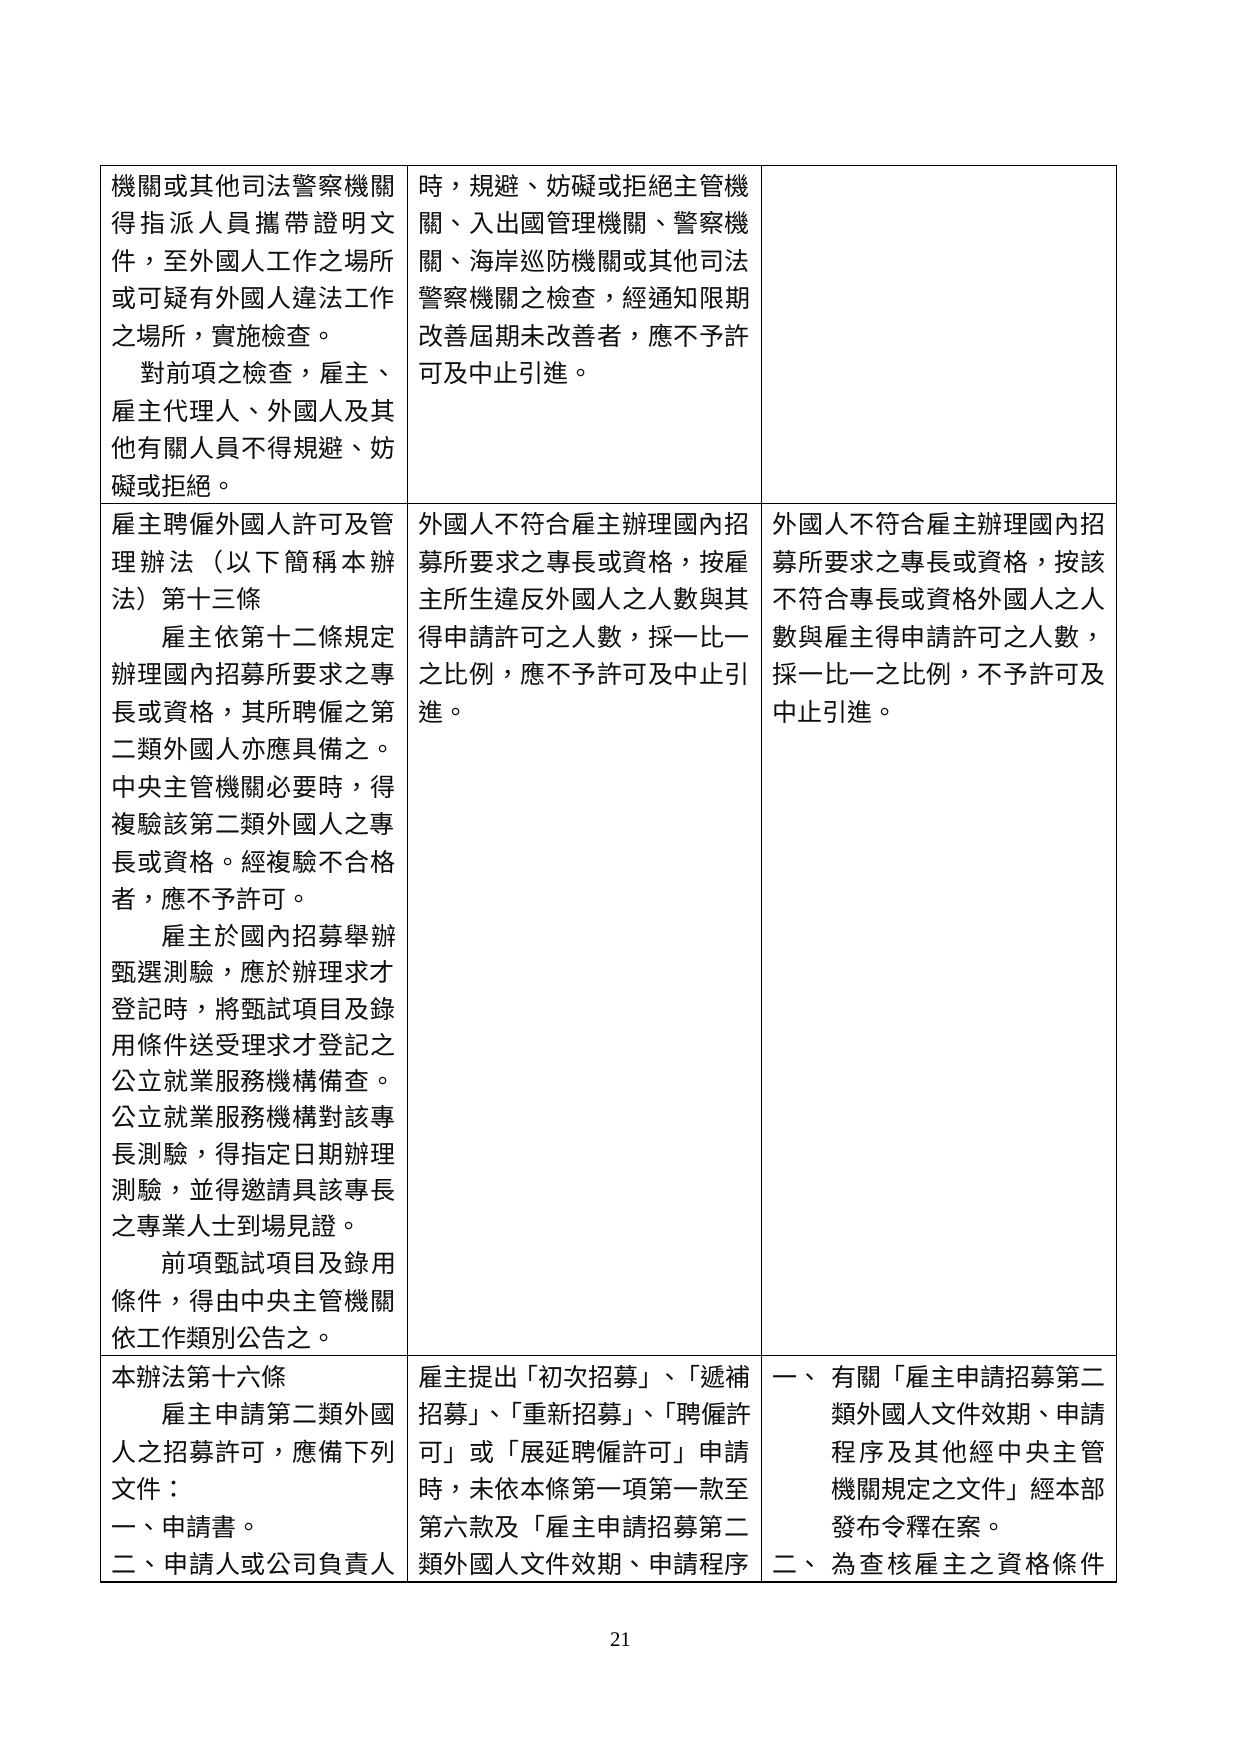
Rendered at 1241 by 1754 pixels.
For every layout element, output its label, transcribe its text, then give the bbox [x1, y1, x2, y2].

table_cell 有關「雇主申請招募第二類外國人文件效期、申請程序及其他經中央主管機關規定之文件」經本部發布令釋在案。 為查核雇主之資格條件及其他相關資料，有使雇主檢送相關資料之必要，俾利核發授益之行政處分，故雇主於申請時有左列情事存續中，應對雇主之申請案件不予許可及中止引進。 [762, 1356, 1116, 1581]
table_cell 雇主提出「初次招募」、「遞補招募」、「重新招募」、「聘僱許可」或「展延聘僱許可」申請時，未依本條第一項第一款至第六款及「雇主申請招募第二類外國人文件效期、申請程序 [408, 1356, 761, 1581]
table_cell 外國人不符合雇主辦理國內招募所要求之專長或資格，按雇主所生違反外國人之人數與其得申請許可之人數，採一比一之比例，應不予許可及中止引進。 [408, 504, 761, 1355]
table_cell 外國人不符合雇主辦理國內招募所要求之專長或資格，按該不符合專長或資格外國人之人數與雇主得申請許可之人數，採一比一之比例，不予許可及中止引進。 [762, 504, 1116, 1355]
table_cell 時，規避、妨礙或拒絕主管機關、入出國管理機關、警察機關、海岸巡防機關或其他司法警察機關之檢查，經通知限期改善屆期未改善者，應不予許可及中止引進。 [408, 166, 761, 503]
table_cell 雇主聘僱外國人許可及管理辦法（以下簡稱本辦法）第十三條 雇主依第十二條規定辦理國內招募所要求之專長或資格，其所聘僱之第二類外國人亦應具備之。中央主管機關必要時，得複驗該第二類外國人之專長或資格。經複驗不合格者，應不予許可。 雇主於國內招募舉辦甄選測驗，應於辦理求才登記時，將甄試項目及錄用條件送受理求才登記之公立就業服務機構備查。公立就業服務機構對該專長測驗，得指定日期辦理測驗，並得邀請具該專長之專業人士到場見證。 前項甄試項目及錄用條件，得由中央主管機關依工作類別公告之。 [101, 504, 407, 1355]
table_cell 本辦法第十六條 雇主申請第二類外國人之招募許可，應備下列文件： 一、申請書。 二、申請人或公司負責人 [101, 1356, 407, 1581]
table_cell [762, 166, 1116, 503]
table_cell 機關或其他司法警察機關得指派人員攜帶證明文件，至外國人工作之場所或可疑有外國人違法工作之場所，實施檢查。 對前項之檢查，雇主、雇主代理人、外國人及其他有關人員不得規避、妨礙或拒絕。 [101, 166, 407, 503]
